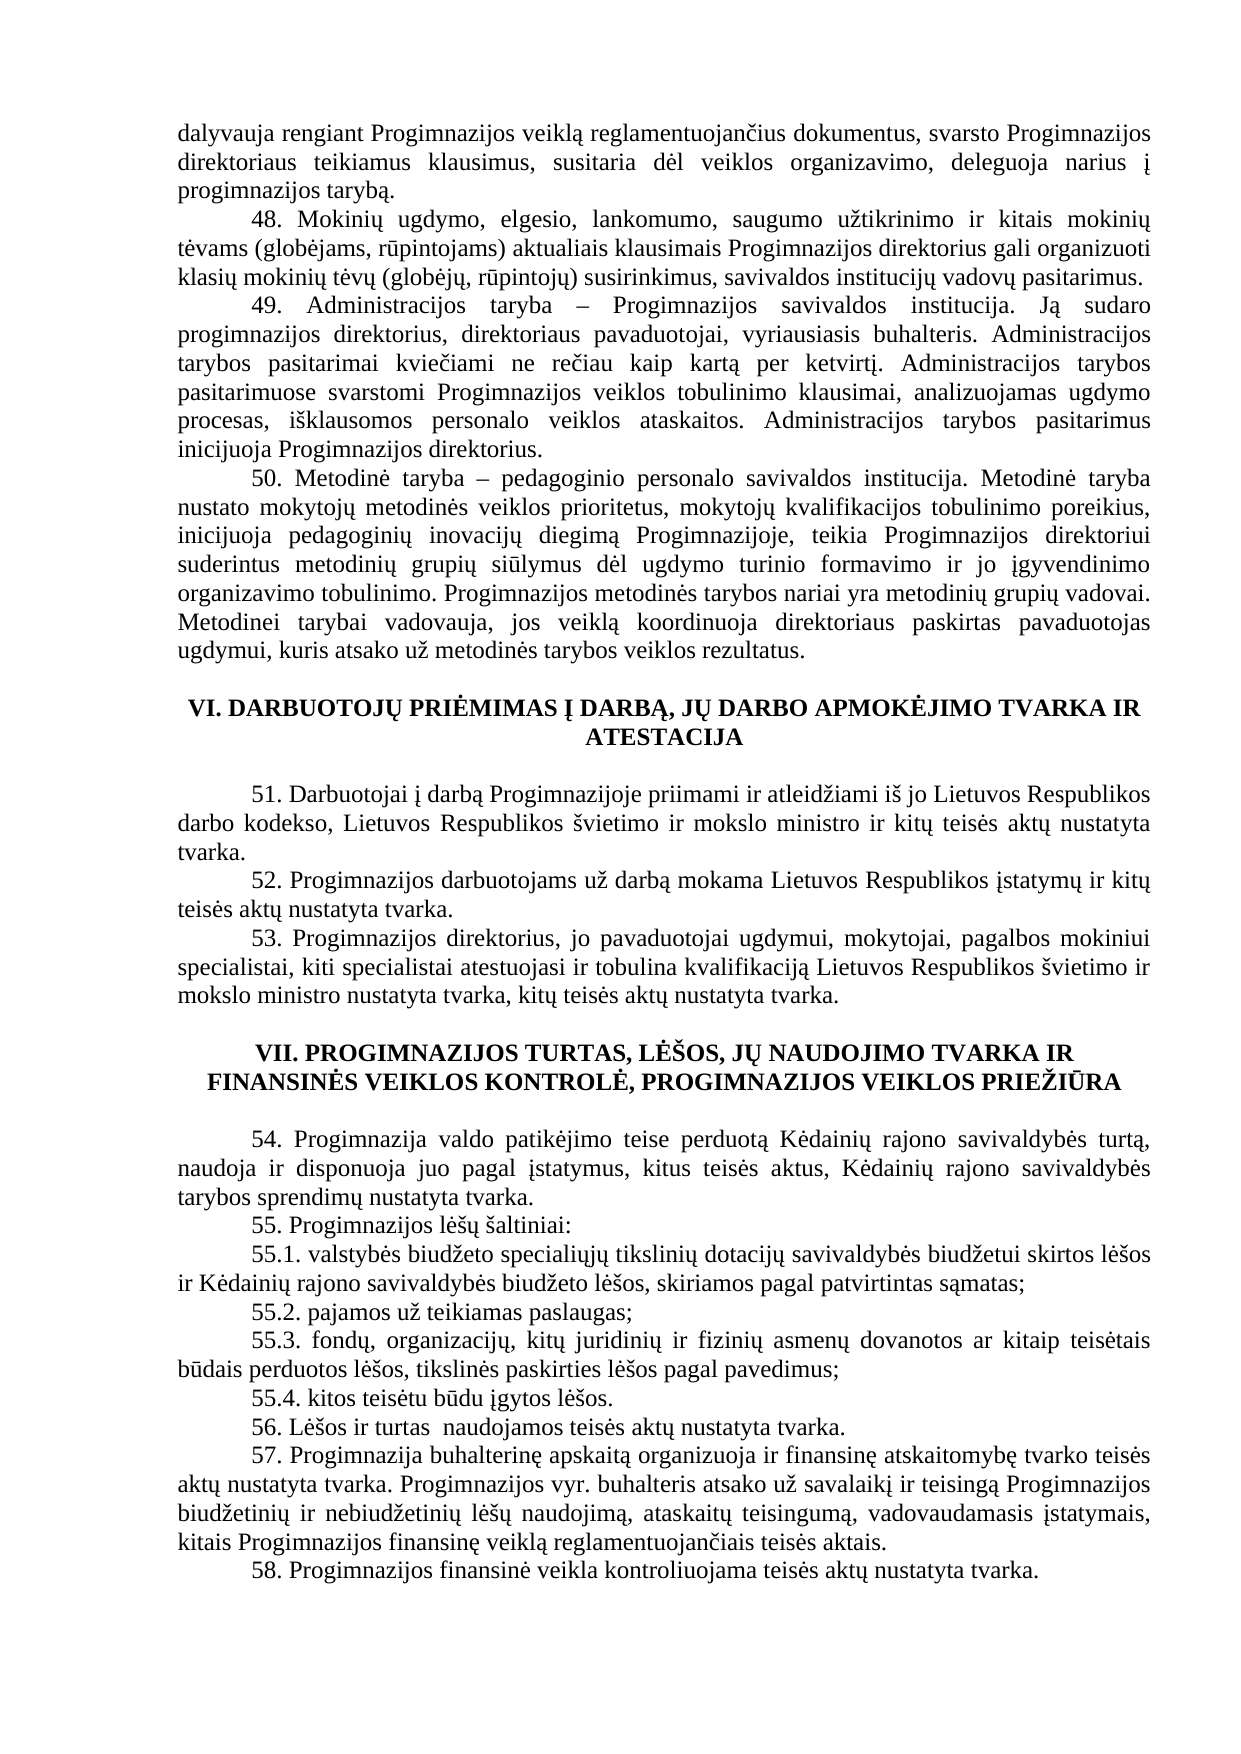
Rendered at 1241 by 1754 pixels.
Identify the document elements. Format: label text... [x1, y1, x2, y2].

text 52. Progimnazijos darbuotojams už darbą mokama Lietuvos Respublikos įstatymų ir kitų teisės aktų nustatyta tvarka. [177, 866, 1152, 923]
text 57. Progimnazija buhalterinę apskaitą organizuoja ir finansinę atskaitomybę tvarko teisės aktų nustatyta tvarka. Progimnazijos vyr. buhalteris atsako už savalaikį ir teisingą Progimnazijos biudžetinių ir nebiudžetinių lėšų naudojimą, ataskaitų teisingumą, vadovaudamasis įstatymais, kitais Progimnazijos finansinę veiklą reglamentuojančiais teisės aktais. [177, 1441, 1152, 1556]
text 55.1. valstybės biudžeto specialiųjų tikslinių dotacijų savivaldybės biudžetui skirtos lėšos ir Kėdainių rajono savivaldybės biudžeto lėšos, skiriamos pagal patvirtintas sąmatas; [177, 1239, 1152, 1297]
text 54. Progimnazija valdo patikėjimo teise perduotą Kėdainių rajono savivaldybės turtą, naudoja ir disponuoja juo pagal įstatymus, kitus teisės aktus, Kėdainių rajono savivaldybės tarybos sprendimų nustatyta tvarka. [177, 1124, 1152, 1211]
text 49. Administracijos taryba – Progimnazijos savivaldos institucija. Ją sudaro progimnazijos direktorius, direktoriaus pavaduotojai, vyriausiasis buhalteris. Administracijos tarybos pasitarimai kviečiami ne rečiau kaip kartą per ketvirtį. Administracijos tarybos pasitarimuose svarstomi Progimnazijos veiklos tobulinimo klausimai, analizuojamas ugdymo procesas, išklausomos personalo veiklos ataskaitos. Administracijos tarybos pasitarimus inicijuoja Progimnazijos direktorius. [177, 291, 1152, 463]
text 53. Progimnazijos direktorius, jo pavaduotojai ugdymui, mokytojai, pagalbos mokiniui specialistai, kiti specialistai atestuojasi ir tobulina kvalifikaciją Lietuvos Respublikos švietimo ir mokslo ministro nustatyta tvarka, kitų teisės aktų nustatyta tvarka. [177, 923, 1152, 1009]
text VI. DARBUOTOJŲ PRIĖMIMAS Į DARBĄ, JŲ DARBO APMOKĖJIMO TVARKA IR [177, 693, 1152, 722]
text 55. Progimnazijos lėšų šaltiniai: [177, 1211, 1152, 1239]
text 55.3. fondų, organizacijų, kitų juridinių ir fizinių asmenų dovanotos ar kitaip teisėtais būdais perduotos lėšos, tikslinės paskirties lėšos pagal pavedimus; [177, 1326, 1152, 1383]
text dalyvauja rengiant Progimnazijos veiklą reglamentuojančius dokumentus, svarsto Progimnazijos direktoriaus teikiamus klausimus, susitaria dėl veiklos organizavimo, deleguoja narius į progimnazijos tarybą. [177, 118, 1152, 204]
text 55.4. kitos teisėtu būdu įgytos lėšos. [177, 1383, 1152, 1412]
text ATESTACIJA [177, 722, 1152, 751]
text 51. Darbuotojai į darbą Progimnazijoje priimami ir atleidžiami iš jo Lietuvos Respublikos darbo kodekso, Lietuvos Respublikos švietimo ir mokslo ministro ir kitų teisės aktų nustatyta tvarka. [177, 779, 1152, 866]
text 56. Lėšos ir turtas naudojamos teisės aktų nustatyta tvarka. [177, 1412, 1152, 1441]
text 58. Progimnazijos finansinė veikla kontroliuojama teisės aktų nustatyta tvarka. [177, 1556, 1152, 1584]
text VII. PROGIMNAZIJOS TURTAS, LĖŠOS, JŲ NAUDOJIMO TVARKA IR FINANSINĖS VEIKLOS KONTROLĖ, PROGIMNAZIJOS VEIKLOS PRIEŽIŪRA [177, 1038, 1152, 1096]
text 50. Metodinė taryba – pedagoginio personalo savivaldos institucija. Metodinė taryba nustato mokytojų metodinės veiklos prioritetus, mokytojų kvalifikacijos tobulinimo poreikius, inicijuoja pedagoginių inovacijų diegimą Progimnazijoje, teikia Progimnazijos direktoriui suderintus metodinių grupių siūlymus dėl ugdymo turinio formavimo ir jo įgyvendinimo organizavimo tobulinimo. Progimnazijos metodinės tarybos nariai yra metodinių grupių vadovai. Metodinei tarybai vadovauja, jos veiklą koordinuoja direktoriaus paskirtas pavaduotojas ugdymui, kuris atsako už metodinės tarybos veiklos rezultatus. [177, 463, 1152, 664]
text 55.2. pajamos už teikiamas paslaugas; [177, 1297, 1152, 1326]
text 48. Mokinių ugdymo, elgesio, lankomumo, saugumo užtikrinimo ir kitais mokinių tėvams (globėjams, rūpintojams) aktualiais klausimais Progimnazijos direktorius gali organizuoti klasių mokinių tėvų (globėjų, rūpintojų) susirinkimus, savivaldos institucijų vadovų pasitarimus. [177, 204, 1152, 291]
